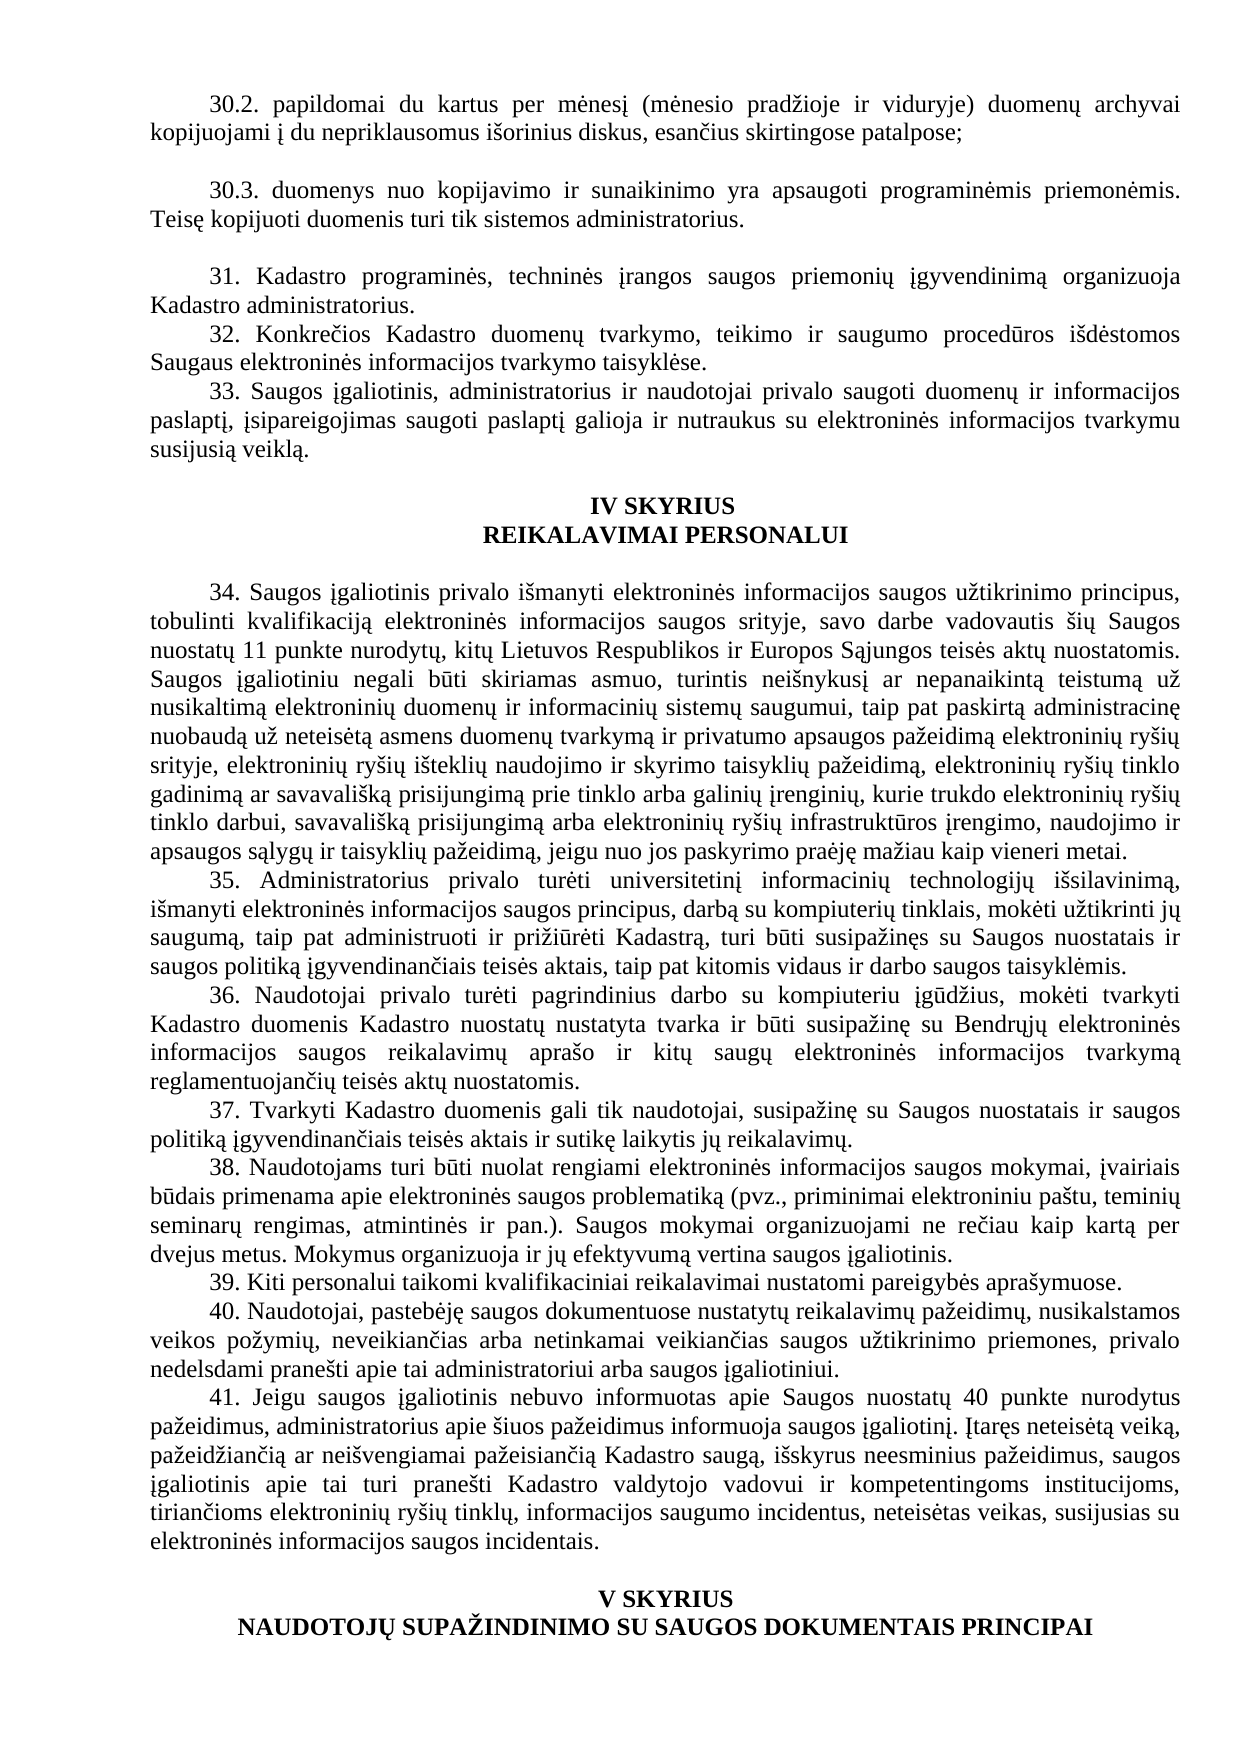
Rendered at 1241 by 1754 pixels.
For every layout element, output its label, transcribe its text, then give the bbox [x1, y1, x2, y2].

text 41. Jeigu saugos įgaliotinis nebuvo informuotas apie Saugos nuostatų 40 punkte nurodytus pažeidimus, administratorius apie šiuos pažeidimus informuoja saugos įgaliotinį. Įtaręs neteisėtą veiką, pažeidžiančią ar neišvengiamai pažeisiančią Kadastro saugą, išskyrus neesminius pažeidimus, saugos įgaliotinis apie tai turi pranešti Kadastro valdytojo vadovui ir kompetentingoms institucijoms, tiriančioms elektroninių ryšių tinklų, informacijos saugumo incidentus, neteisėtas veikas, susijusias su elektroninės informacijos saugos incidentais. [150, 1382, 1181, 1555]
text 35. Administratorius privalo turėti universitetinį informacinių technologijų išsilavinimą, išmanyti elektroninės informacijos saugos principus, darbą su kompiuterių tinklais, mokėti užtikrinti jų saugumą, taip pat administruoti ir prižiūrėti Kadastrą, turi būti susipažinęs su Saugos nuostatais ir saugos politiką įgyvendinančiais teisės aktais, taip pat kitomis vidaus ir darbo saugos taisyklėmis. [150, 865, 1181, 980]
text 30.2. papildomai du kartus per mėnesį (mėnesio pradžioje ir viduryje) duomenų archyvai kopijuojami į du nepriklausomus išorinius diskus, esančius skirtingose patalpose; [150, 89, 1181, 146]
text 38. Naudotojams turi būti nuolat rengiami elektroninės informacijos saugos mokymai, įvairiais būdais primenama apie elektroninės saugos problematiką (pvz., priminimai elektroniniu paštu, teminių seminarų rengimas, atmintinės ir pan.). Saugos mokymai organizuojami ne rečiau kaip kartą per dvejus metus. Mokymus organizuoja ir jų efektyvumą vertina saugos įgaliotinis. [150, 1152, 1181, 1267]
text 36. Naudotojai privalo turėti pagrindinius darbo su kompiuteriu įgūdžius, mokėti tvarkyti Kadastro duomenis Kadastro nuostatų nustatyta tvarka ir būti susipažinę su Bendrųjų elektroninės informacijos saugos reikalavimų aprašo ir kitų saugų elektroninės informacijos tvarkymą reglamentuojančių teisės aktų nuostatomis. [150, 980, 1181, 1095]
text 33. Saugos įgaliotinis, administratorius ir naudotojai privalo saugoti duomenų ir informacijos paslaptį, įsipareigojimas saugoti paslaptį galioja ir nutraukus su elektroninės informacijos tvarkymu susijusią veiklą. [150, 376, 1181, 462]
text 31. Kadastro programinės, techninės įrangos saugos priemonių įgyvendinimą organizuoja Kadastro administratorius. [150, 261, 1181, 319]
text V SKYRIUS [150, 1584, 1181, 1612]
text REIKALAVIMAI PERSONALUI [150, 520, 1181, 549]
text 40. Naudotojai, pastebėję saugos dokumentuose nustatytų reikalavimų pažeidimų, nusikalstamos veikos požymių, neveikiančias arba netinkamai veikiančias saugos užtikrinimo priemones, privalo nedelsdami pranešti apie tai administratoriui arba saugos įgaliotiniui. [150, 1296, 1181, 1382]
text 34. Saugos įgaliotinis privalo išmanyti elektroninės informacijos saugos užtikrinimo principus, tobulinti kvalifikaciją elektroninės informacijos saugos srityje, savo darbe vadovautis šių Saugos nuostatų 11 punkte nurodytų, kitų Lietuvos Respublikos ir Europos Sąjungos teisės aktų nuostatomis. Saugos įgaliotiniu negali būti skiriamas asmuo, turintis neišnykusį ar nepanaikintą teistumą už nusikaltimą elektroninių duomenų ir informacinių sistemų saugumui, taip pat paskirtą administracinę nuobaudą už neteisėtą asmens duomenų tvarkymą ir privatumo apsaugos pažeidimą elektroninių ryšių srityje, elektroninių ryšių išteklių naudojimo ir skyrimo taisyklių pažeidimą, elektroninių ryšių tinklo gadinimą ar savavališką prisijungimą prie tinklo arba galinių įrenginių, kurie trukdo elektroninių ryšių tinklo darbui, savavališką prisijungimą arba elektroninių ryšių infrastruktūros įrengimo, naudojimo ir apsaugos sąlygų ir taisyklių pažeidimą, jeigu nuo jos paskyrimo praėję mažiau kaip vieneri metai. [150, 577, 1181, 865]
text NAUDOTOJŲ SUPAŽINDINIMO SU SAUGOS DOKUMENTAIS PRINCIPAI [150, 1612, 1181, 1641]
text 30.3. duomenys nuo kopijavimo ir sunaikinimo yra apsaugoti programinėmis priemonėmis. Teisę kopijuoti duomenis turi tik sistemos administratorius. [150, 175, 1181, 232]
text 39. Kiti personalui taikomi kvalifikaciniai reikalavimai nustatomi pareigybės aprašymuose. [150, 1267, 1181, 1296]
text 37. Tvarkyti Kadastro duomenis gali tik naudotojai, susipažinę su Saugos nuostatais ir saugos politiką įgyvendinančiais teisės aktais ir sutikę laikytis jų reikalavimų. [150, 1095, 1181, 1152]
text 32. Konkrečios Kadastro duomenų tvarkymo, teikimo ir saugumo procedūros išdėstomos Saugaus elektroninės informacijos tvarkymo taisyklėse. [150, 319, 1181, 376]
text IV SKYRIUS [150, 491, 1181, 520]
